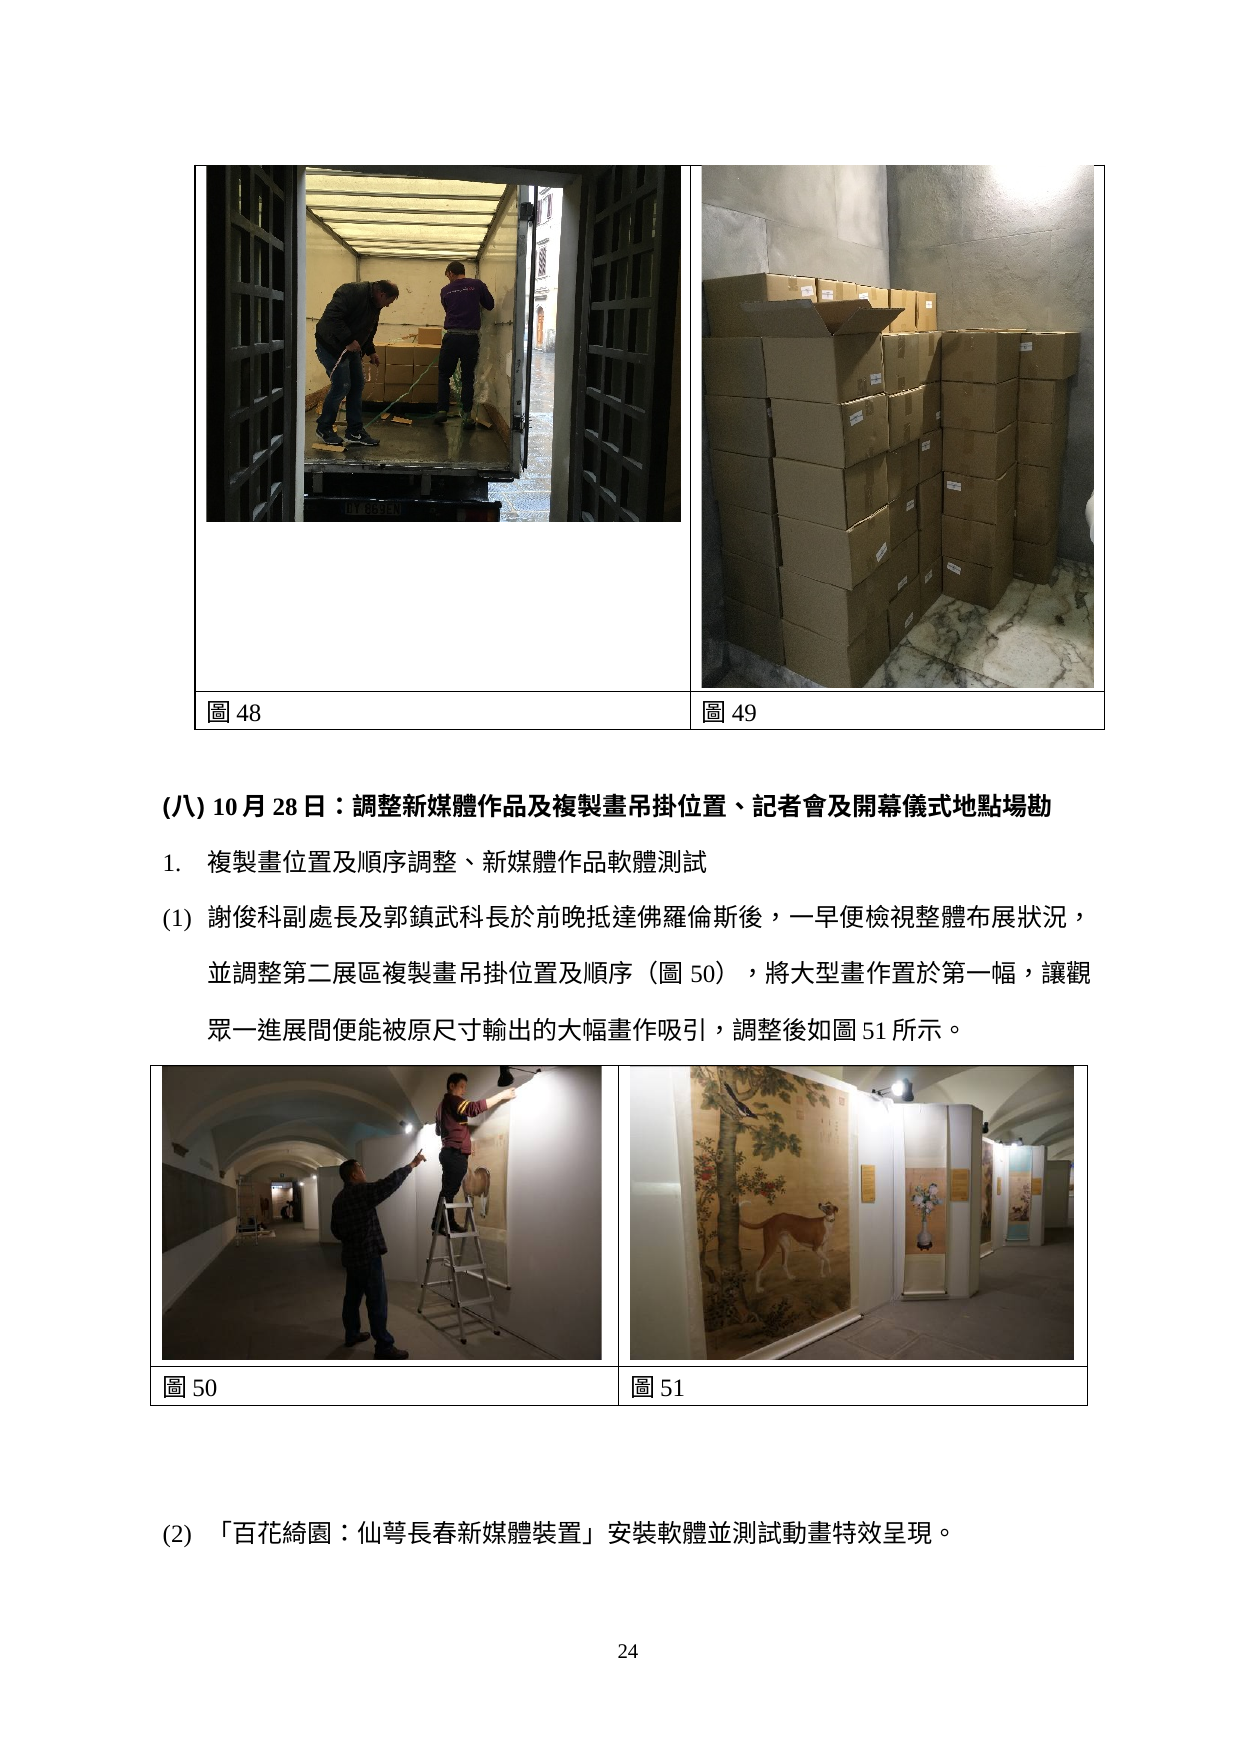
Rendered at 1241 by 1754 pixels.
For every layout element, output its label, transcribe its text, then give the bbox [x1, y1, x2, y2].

table_cell 圖50 [151, 1367, 618, 1405]
list 複製畫位置及順序調整、新媒體作品軟體測試 [162, 841, 1093, 879]
table_cell 圖51 [619, 1367, 1087, 1405]
list 謝俊科副處長及郭鎮武科長於前晚抵達佛羅倫斯後，一早便檢視整體布展狀況，並調整第二展區複製畫吊掛位置及順序（圖50），將大型畫作置於第一幅，讓觀眾一進展間便能被原尺寸輸出的大幅畫作吸引，調整後如圖51所示。 [162, 897, 1093, 1047]
table_cell 圖49 [691, 692, 1104, 729]
list 「百花綺園：仙萼長春新媒體裝置」安裝軟體並測試動畫特效呈現。 [162, 1513, 1093, 1550]
picture [630, 1066, 1074, 1360]
list 10月28日：調整新媒體作品及複製畫吊掛位置、記者會及開幕儀式地點場勘 [162, 786, 1093, 823]
table_header [691, 166, 1104, 691]
picture [206, 165, 681, 522]
table_header [619, 1066, 1087, 1366]
picture [162, 1066, 602, 1360]
table_header [196, 166, 690, 691]
table_cell 圖48 [196, 692, 690, 729]
picture [701, 165, 1094, 688]
table_header [151, 1066, 618, 1366]
